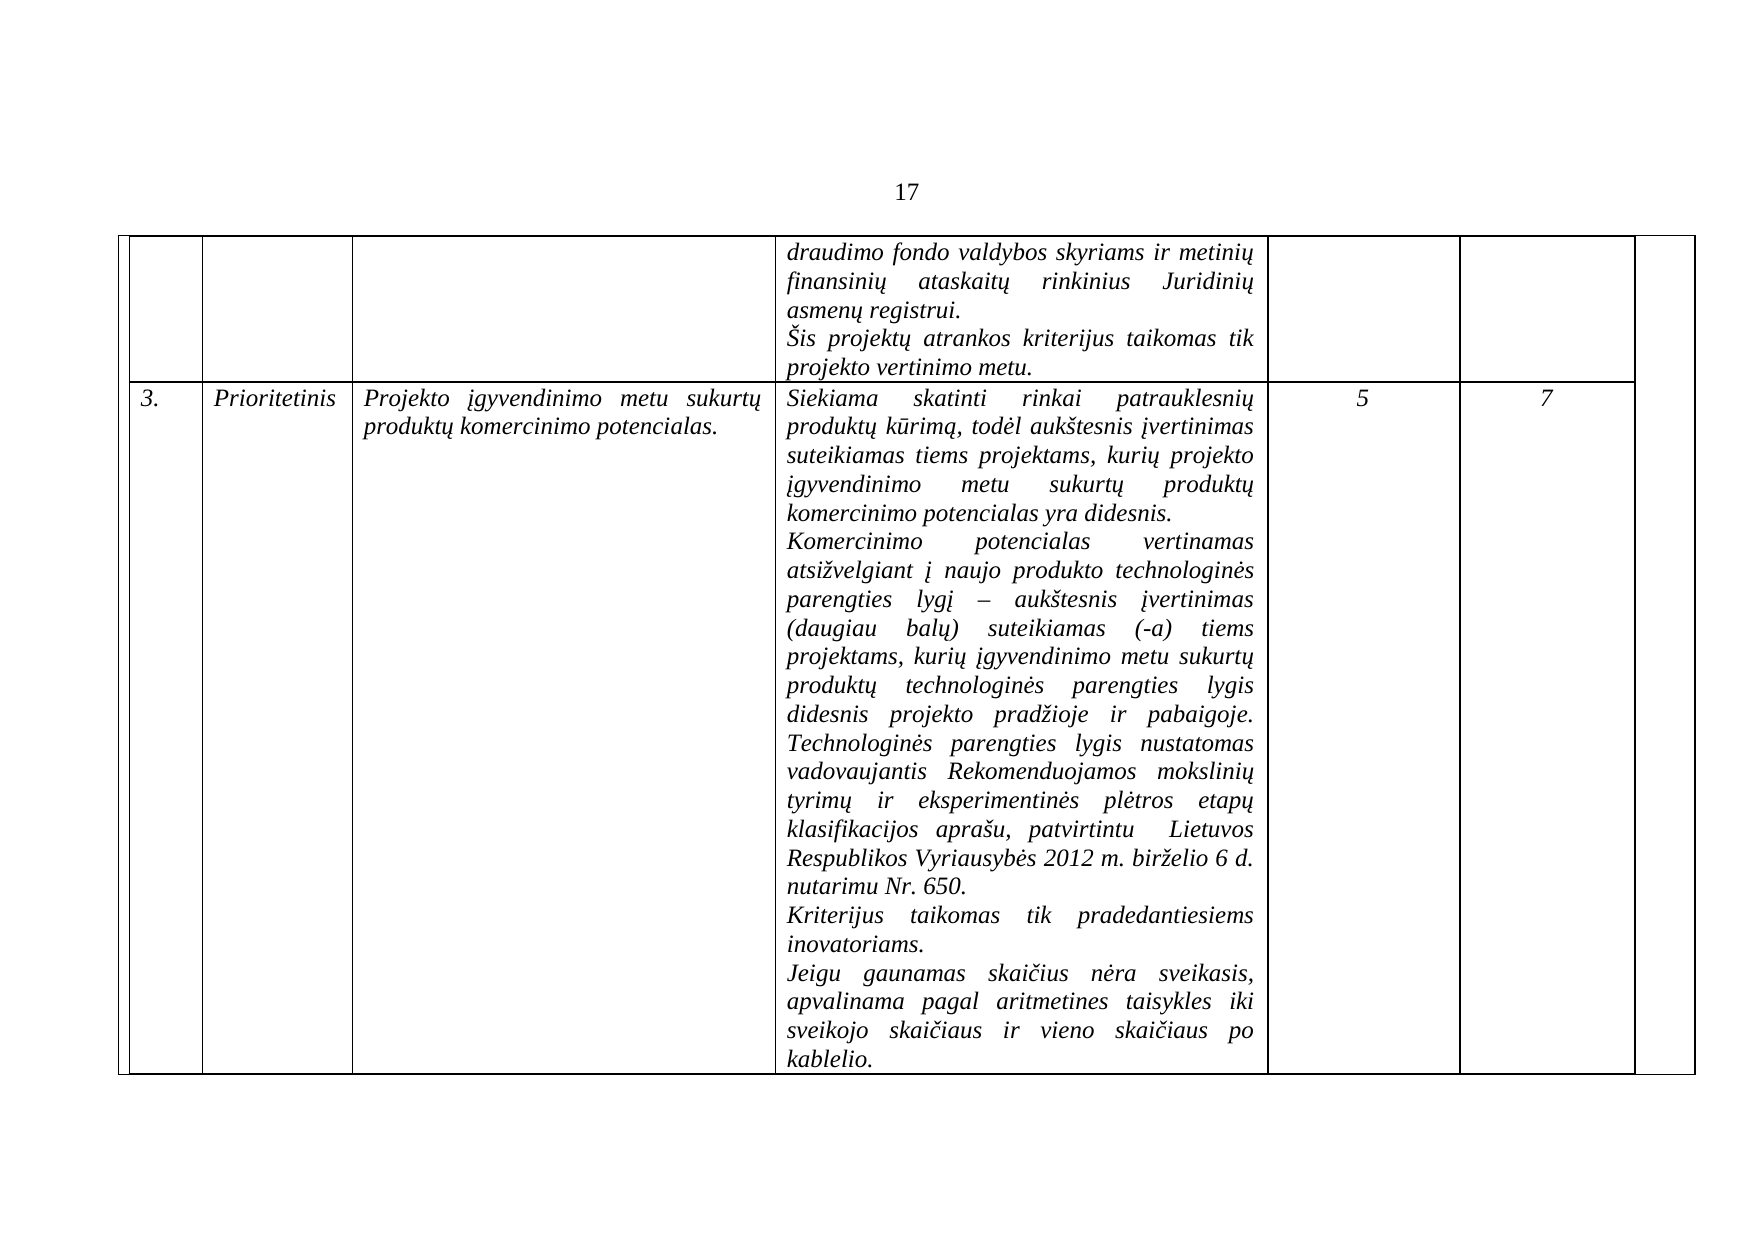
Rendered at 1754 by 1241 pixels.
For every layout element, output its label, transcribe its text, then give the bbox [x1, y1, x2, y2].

table_cell [130, 237, 202, 381]
table_cell - [1269, 237, 1459, 381]
table_cell [1636, 236, 1694, 1074]
table_cell Projekto įgyvendinimo metu sukurtų produktų komercinimo potencialas. [353, 383, 775, 1073]
table_cell [353, 237, 775, 381]
table_cell 7 [1461, 383, 1634, 1073]
table_cell Prioritetinis [203, 383, 352, 1073]
table_cell - [1461, 237, 1634, 381]
table_cell 5 [1269, 383, 1459, 1073]
table_cell [203, 237, 352, 381]
table_cell 3. [130, 383, 202, 1073]
table_cell Siekiama skatinti rinkai patrauklesnių produktų kūrimą, todėl aukštesnis įvertinimas suteikiamas tiems projektams, kurių projekto įgyvendinimo metu sukurtų produktų komercinimo potencialas yra didesnis. Komercinimo potencialas vertinamas atsižvelgiant į naujo produkto technologinės parengties lygį – aukštesnis įvertinimas (daugiau balų) suteikiamas (-a) tiems projektams, kurių įgyvendinimo metu sukurtų produktų technologinės parengties lygis didesnis projekto pradžioje ir pabaigoje. Technologinės parengties lygis nustatomas vadovaujantis Rekomenduojamos mokslinių tyrimų ir eksperimentinės plėtros etapų klasifikacijos aprašu, patvirtintu Lietuvos Respublikos Vyriausybės 2012 m. birželio 6 d. nutarimu Nr. 650. Kriterijus taikomas tik pradedantiesiems inovatoriams. Jeigu gaunamas skaičius nėra sveikasis, apvalinama pagal aritmetines taisykles iki sveikojo skaičiaus ir vieno skaičiaus po kablelio. [776, 383, 1267, 1073]
table_cell draudimo fondo valdybos skyriams ir metinių finansinių ataskaitų rinkinius Juridinių asmenų registrui. Šis projektų atrankos kriterijus taikomas tik projekto vertinimo metu. [776, 237, 1267, 381]
table_cell [119, 236, 129, 1074]
